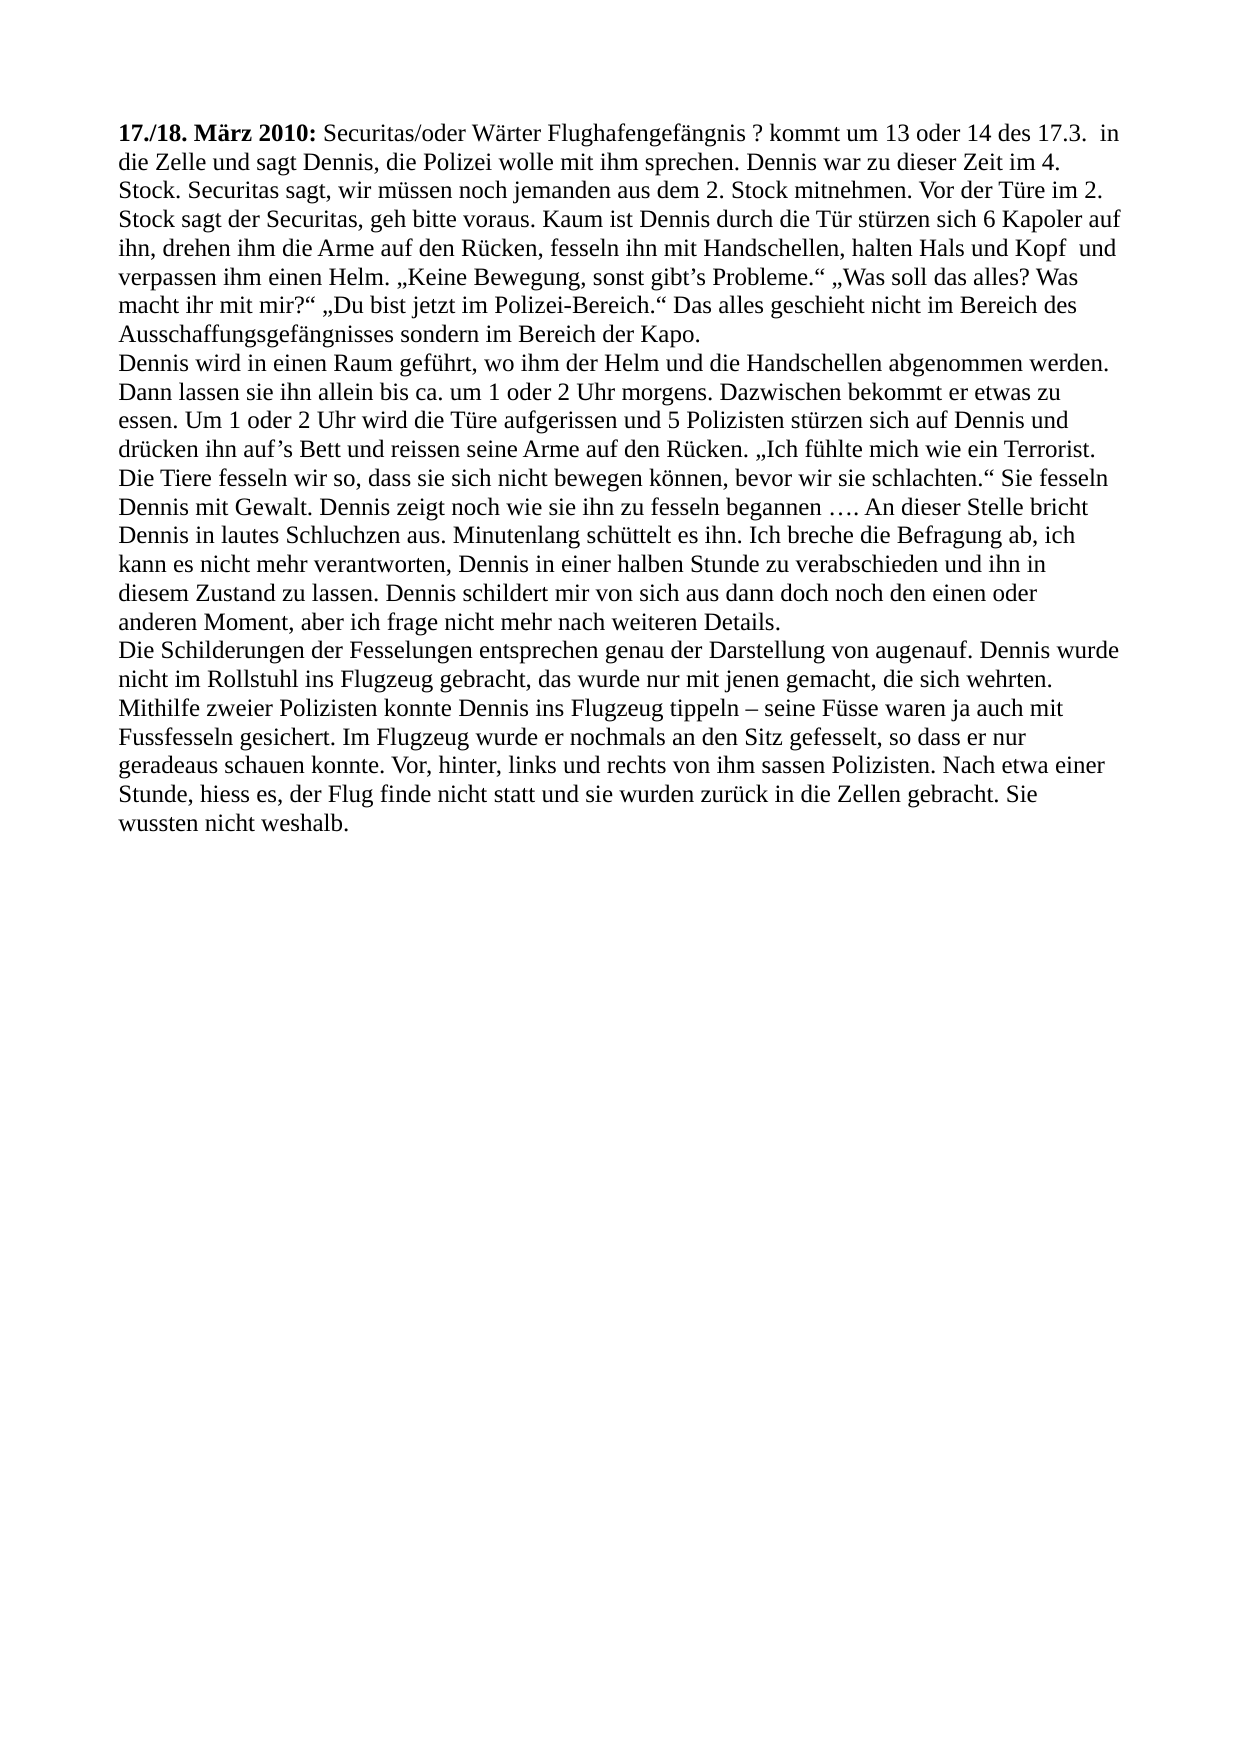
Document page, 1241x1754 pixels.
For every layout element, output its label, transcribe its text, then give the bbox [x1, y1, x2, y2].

text Dennis wird in einen Raum geführt, wo ihm der Helm und die Handschellen abgenommen werden. Dann lassen sie ihn allein bis ca. um 1 oder 2 Uhr morgens. Dazwischen bekommt er etwas zu essen. Um 1 oder 2 Uhr wird die Türe aufgerissen und 5 Polizisten stürzen sich auf Dennis und drücken ihn auf’s Bett und reissen seine Arme auf den Rücken. „Ich fühlte mich wie ein Terrorist. Die Tiere fesseln wir so, dass sie sich nicht bewegen können, bevor wir sie schlachten.“ Sie fesseln Dennis mit Gewalt. Dennis zeigt noch wie sie ihn zu fesseln begannen …. An dieser Stelle bricht Dennis in lautes Schluchzen aus. Minutenlang schüttelt es ihn. Ich breche die Befragung ab, ich kann es nicht mehr verantworten, Dennis in einer halben Stunde zu verabschieden und ihn in diesem Zustand zu lassen. Dennis schildert mir von sich aus dann doch noch den einen oder anderen Moment, aber ich frage nicht mehr nach weiteren Details. [118, 348, 1122, 636]
text 17./18. März 2010: Securitas/oder Wärter Flughafengefängnis ? kommt um 13 oder 14 des 17.3. in die Zelle und sagt Dennis, die Polizei wolle mit ihm sprechen. Dennis war zu dieser Zeit im 4. Stock. Securitas sagt, wir müssen noch jemanden aus dem 2. Stock mitnehmen. Vor der Türe im 2. Stock sagt der Securitas, geh bitte voraus. Kaum ist Dennis durch die Tür stürzen sich 6 Kapoler auf ihn, drehen ihm die Arme auf den Rücken, fesseln ihn mit Handschellen, halten Hals und Kopf und verpassen ihm einen Helm. „Keine Bewegung, sonst gibt’s Probleme.“ „Was soll das alles? Was macht ihr mit mir?“ „Du bist jetzt im Polizei-Bereich.“ Das alles geschieht nicht im Bereich des Ausschaffungsgefängnisses sondern im Bereich der Kapo. [118, 118, 1122, 348]
text Die Schilderungen der Fesselungen entsprechen genau der Darstellung von augenauf. Dennis wurde nicht im Rollstuhl ins Flugzeug gebracht, das wurde nur mit jenen gemacht, die sich wehrten. Mithilfe zweier Polizisten konnte Dennis ins Flugzeug tippeln – seine Füsse waren ja auch mit Fussfesseln gesichert. Im Flugzeug wurde er nochmals an den Sitz gefesselt, so dass er nur geradeaus schauen konnte. Vor, hinter, links und rechts von ihm sassen Polizisten. Nach etwa einer Stunde, hiess es, der Flug finde nicht statt und sie wurden zurück in die Zellen gebracht. Sie wussten nicht weshalb. [118, 636, 1122, 837]
